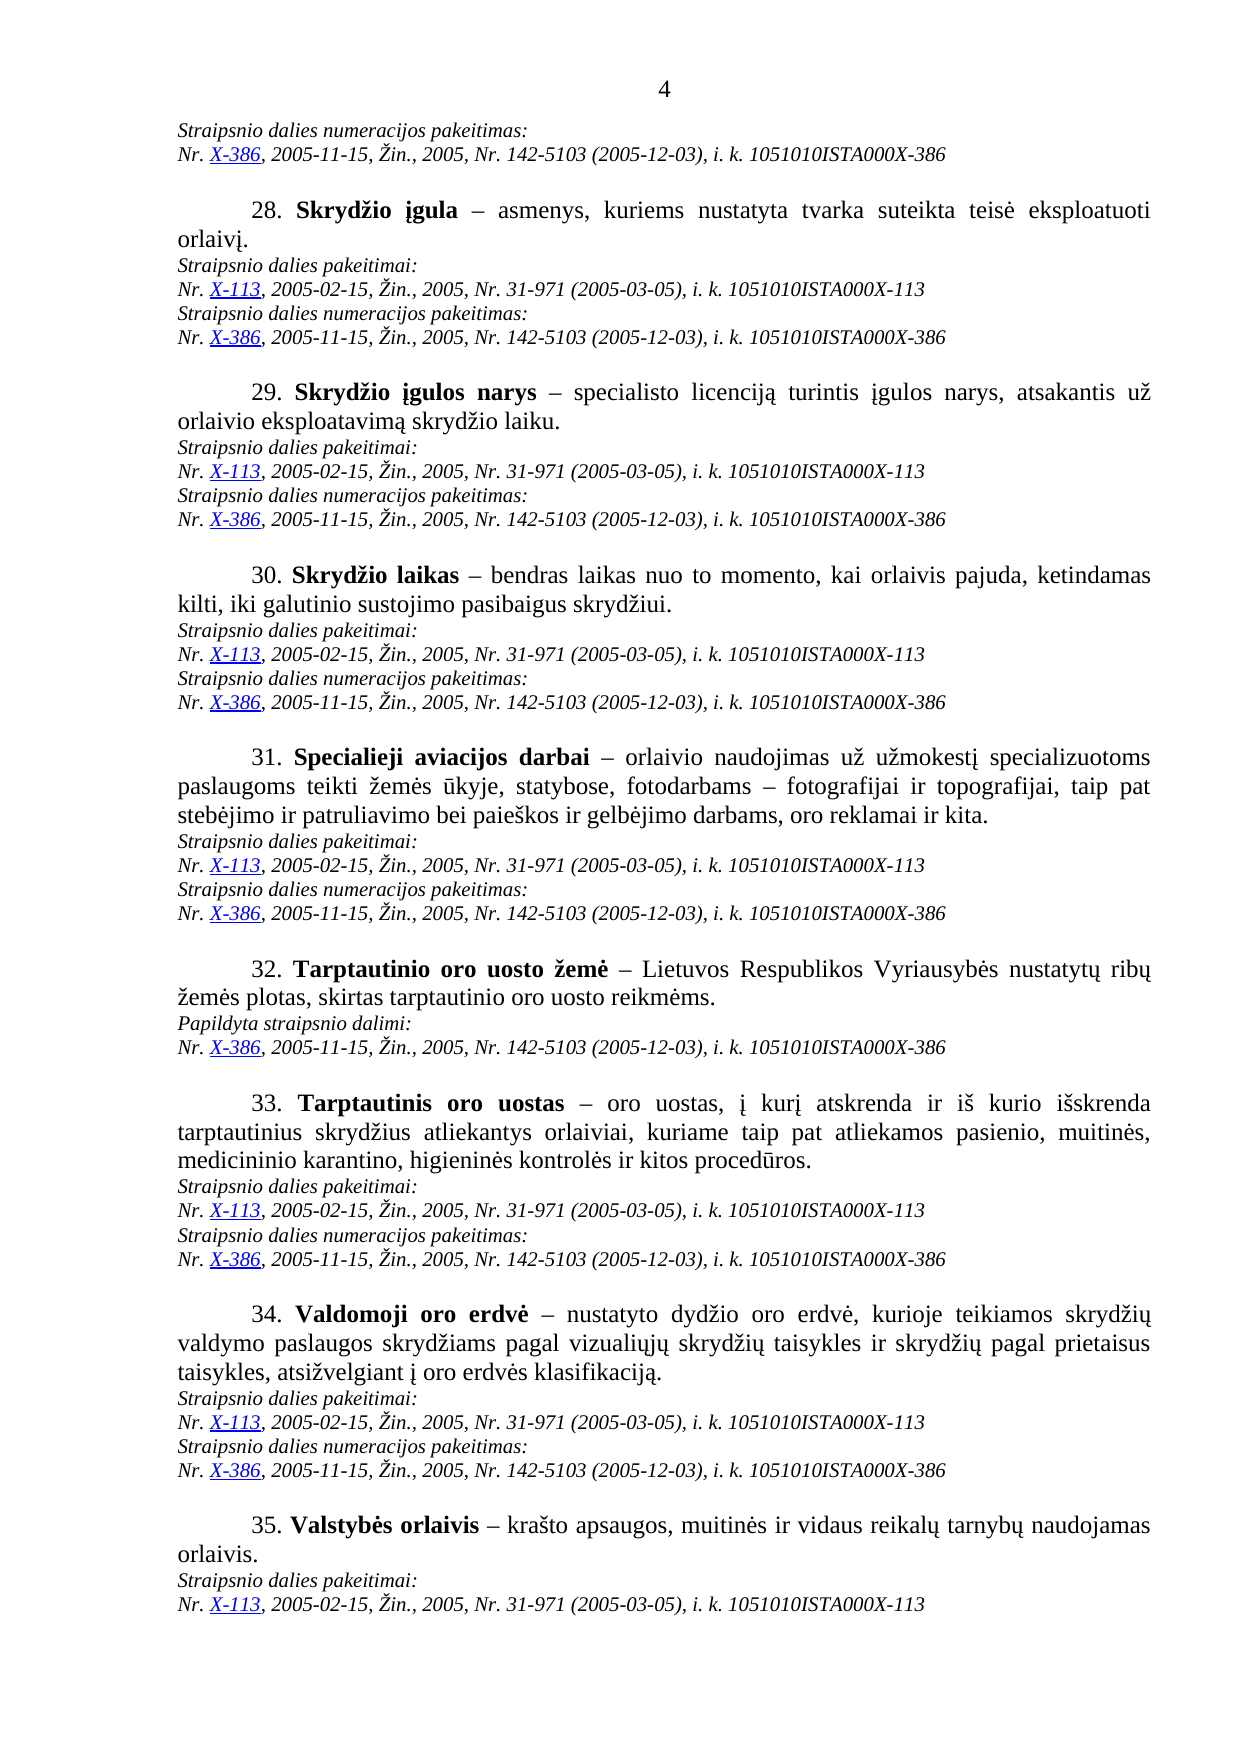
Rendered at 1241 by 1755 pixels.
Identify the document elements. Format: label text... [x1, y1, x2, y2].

text Nr. X-113, 2005-02-15, Žin., 2005, Nr. 31-971 (2005-03-05), i. k. 1051010ISTA000X-113 [177, 1592, 1152, 1616]
text 33. Tarptautinis oro uostas – oro uostas, į kurį atskrenda ir iš kurio išskrenda tarptautinius skrydžius atliekantys orlaiviai, kuriame taip pat atliekamos pasienio, muitinės, medicininio karantino, higieninės kontrolės ir kitos procedūros. [177, 1088, 1152, 1174]
text Straipsnio dalies pakeitimai: [177, 435, 1152, 459]
text Nr. X-386, 2005-11-15, Žin., 2005, Nr. 142-5103 (2005-12-03), i. k. 1051010ISTA000X-386 [177, 507, 1152, 531]
text Straipsnio dalies numeracijos pakeitimas: [177, 877, 1152, 901]
text Straipsnio dalies pakeitimai: [177, 617, 1152, 642]
text 32. Tarptautinio oro uosto žemė – Lietuvos Respublikos Vyriausybės nustatytų ribų žemės plotas, skirtas tarptautinio oro uosto reikmėms. [177, 954, 1152, 1011]
text Nr. X-113, 2005-02-15, Žin., 2005, Nr. 31-971 (2005-03-05), i. k. 1051010ISTA000X-113 [177, 642, 1152, 666]
text Nr. X-113, 2005-02-15, Žin., 2005, Nr. 31-971 (2005-03-05), i. k. 1051010ISTA000X-113 [177, 1198, 1152, 1222]
text Straipsnio dalies numeracijos pakeitimas: [177, 301, 1152, 325]
text 29. Skrydžio įgulos narys – specialisto licenciją turintis įgulos narys, atsakantis už orlaivio eksploatavimą skrydžio laiku. [177, 377, 1152, 435]
text Nr. X-386, 2005-11-15, Žin., 2005, Nr. 142-5103 (2005-12-03), i. k. 1051010ISTA000X-386 [177, 690, 1152, 714]
text Nr. X-113, 2005-02-15, Žin., 2005, Nr. 31-971 (2005-03-05), i. k. 1051010ISTA000X-113 [177, 853, 1152, 877]
text Nr. X-386, 2005-11-15, Žin., 2005, Nr. 142-5103 (2005-12-03), i. k. 1051010ISTA000X-386 [177, 901, 1152, 925]
text 28. Skrydžio įgula – asmenys, kuriems nustatyta tvarka suteikta teisė eksploatuoti orlaivį. [177, 195, 1152, 252]
text Nr. X-113, 2005-02-15, Žin., 2005, Nr. 31-971 (2005-03-05), i. k. 1051010ISTA000X-113 [177, 1410, 1152, 1434]
text Straipsnio dalies numeracijos pakeitimas: [177, 483, 1152, 507]
text Straipsnio dalies pakeitimai: [177, 1386, 1152, 1410]
text Straipsnio dalies pakeitimai: [177, 252, 1152, 277]
text Straipsnio dalies numeracijos pakeitimas: [177, 1434, 1152, 1458]
text Nr. X-113, 2005-02-15, Žin., 2005, Nr. 31-971 (2005-03-05), i. k. 1051010ISTA000X-113 [177, 277, 1152, 301]
text Straipsnio dalies pakeitimai: [177, 1568, 1152, 1592]
text Straipsnio dalies pakeitimai: [177, 829, 1152, 853]
text 31. Specialieji aviacijos darbai – orlaivio naudojimas už užmokestį specializuotoms paslaugoms teikti žemės ūkyje, statybose, fotodarbams – fotografijai ir topografijai, taip pat stebėjimo ir patruliavimo bei paieškos ir gelbėjimo darbams, oro reklamai ir kita. [177, 742, 1152, 829]
text Papildyta straipsnio dalimi: [177, 1011, 1152, 1035]
text Nr. X-386, 2005-11-15, Žin., 2005, Nr. 142-5103 (2005-12-03), i. k. 1051010ISTA000X-386 [177, 1035, 1152, 1059]
text Nr. X-386, 2005-11-15, Žin., 2005, Nr. 142-5103 (2005-12-03), i. k. 1051010ISTA000X-386 [177, 1247, 1152, 1271]
text Straipsnio dalies numeracijos pakeitimas: [177, 666, 1152, 690]
text Nr. X-386, 2005-11-15, Žin., 2005, Nr. 142-5103 (2005-12-03), i. k. 1051010ISTA000X-386 [177, 142, 1152, 166]
text Straipsnio dalies pakeitimai: [177, 1174, 1152, 1198]
text Straipsnio dalies numeracijos pakeitimas: [177, 118, 1152, 142]
text Nr. X-386, 2005-11-15, Žin., 2005, Nr. 142-5103 (2005-12-03), i. k. 1051010ISTA000X-386 [177, 325, 1152, 349]
text Nr. X-386, 2005-11-15, Žin., 2005, Nr. 142-5103 (2005-12-03), i. k. 1051010ISTA000X-386 [177, 1458, 1152, 1482]
text Nr. X-113, 2005-02-15, Žin., 2005, Nr. 31-971 (2005-03-05), i. k. 1051010ISTA000X-113 [177, 459, 1152, 483]
text 30. Skrydžio laikas – bendras laikas nuo to momento, kai orlaivis pajuda, ketindamas kilti, iki galutinio sustojimo pasibaigus skrydžiui. [177, 560, 1152, 617]
text Straipsnio dalies numeracijos pakeitimas: [177, 1222, 1152, 1247]
text 34. Valdomoji oro erdvė – nustatyto dydžio oro erdvė, kurioje teikiamos skrydžių valdymo paslaugos skrydžiams pagal vizualiųjų skrydžių taisykles ir skrydžių pagal prietaisus taisykles, atsižvelgiant į oro erdvės klasifikaciją. [177, 1299, 1152, 1386]
text 35. Valstybės orlaivis – krašto apsaugos, muitinės ir vidaus reikalų tarnybų naudojamas orlaivis. [177, 1511, 1152, 1568]
